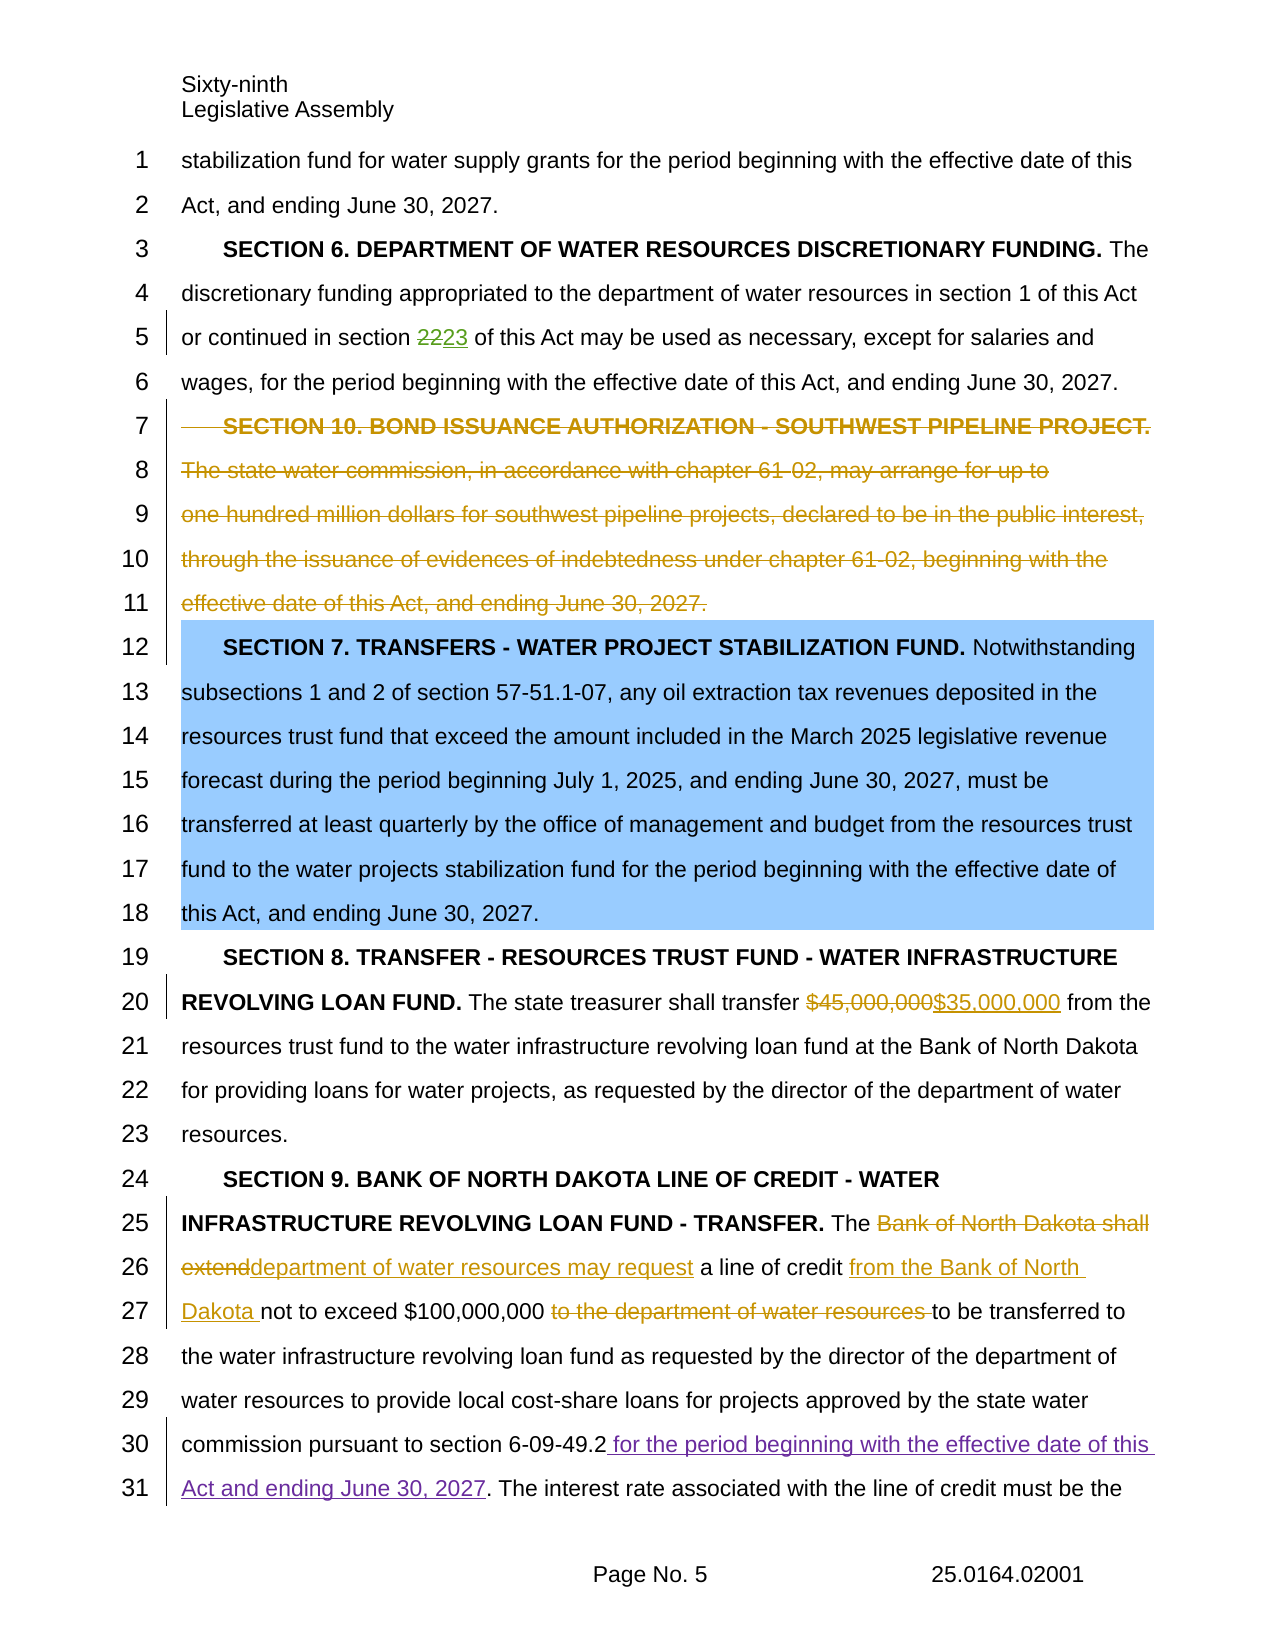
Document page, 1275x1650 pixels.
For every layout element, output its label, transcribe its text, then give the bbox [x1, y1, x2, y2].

text SECTION 6. DEPARTMENT OF WATER RESOURCES DISCRETIONARY FUNDING. The discretionary funding appropriated to the department of water resources in section 1 of this Act or continued in section 23 of this Act may be used as necessary, except for salaries and wages, for the period beginning with the effective date of this Act, and ending June 30, 2027. [181, 222, 1154, 399]
text SECTION 8. TRANSFER - RESOURCES TRUST FUND - WATER INFRASTRUCTURE REVOLVING LOAN FUND. The state treasurer shall transfer $35,000,000 from the resources trust fund to the water infrastructure revolving loan fund at the Bank of North Dakota for providing loans for water projects, as requested by the director of the department of water resources. [181, 930, 1154, 1152]
text SECTION 9. BANK OF NORTH DAKOTA LINE OF CREDIT - WATER INFRASTRUCTURE REVOLVING LOAN FUND - TRANSFER. The department of water resources may request a line of credit from the Bank of North Dakota not to exceed $100,000,000 to be transferred to the water infrastructure revolving loan fund as requested by the director of the department of water resources to provide local cost‑share loans for projects approved by the state water commission pursuant to section 6‑09‑49.2 for the period beginning with the effective date of this Act and ending June 30, 2027. The interest rate associated with the line of credit must be the prevailing interest rate charged to North Dakota government entities. The department of water resources shall request a deficiency appropriation from the seventieth legislative assembly to repay the line of credit. [181, 1152, 1154, 1506]
text stabilization fund for water supply grants for the period beginning with the effective date of this Act, and ending June 30, 2027. [181, 133, 1154, 222]
text SECTION 7. TRANSFERS - WATER PROJECT STABILIZATION FUND. Notwithstanding subsections 1 and 2 of section 57‑51.1‑07, any oil extraction tax revenues deposited in the resources trust fund that exceed the amount included in the March 2025 legislative revenue forecast during the period beginning July 1, 2025, and ending June 30, 2027, must be transferred at least quarterly by the office of management and budget from the resources trust fund to the water projects stabilization fund for the period beginning with the effective date of this Act, and ending June 30, 2027. [181, 620, 1154, 930]
